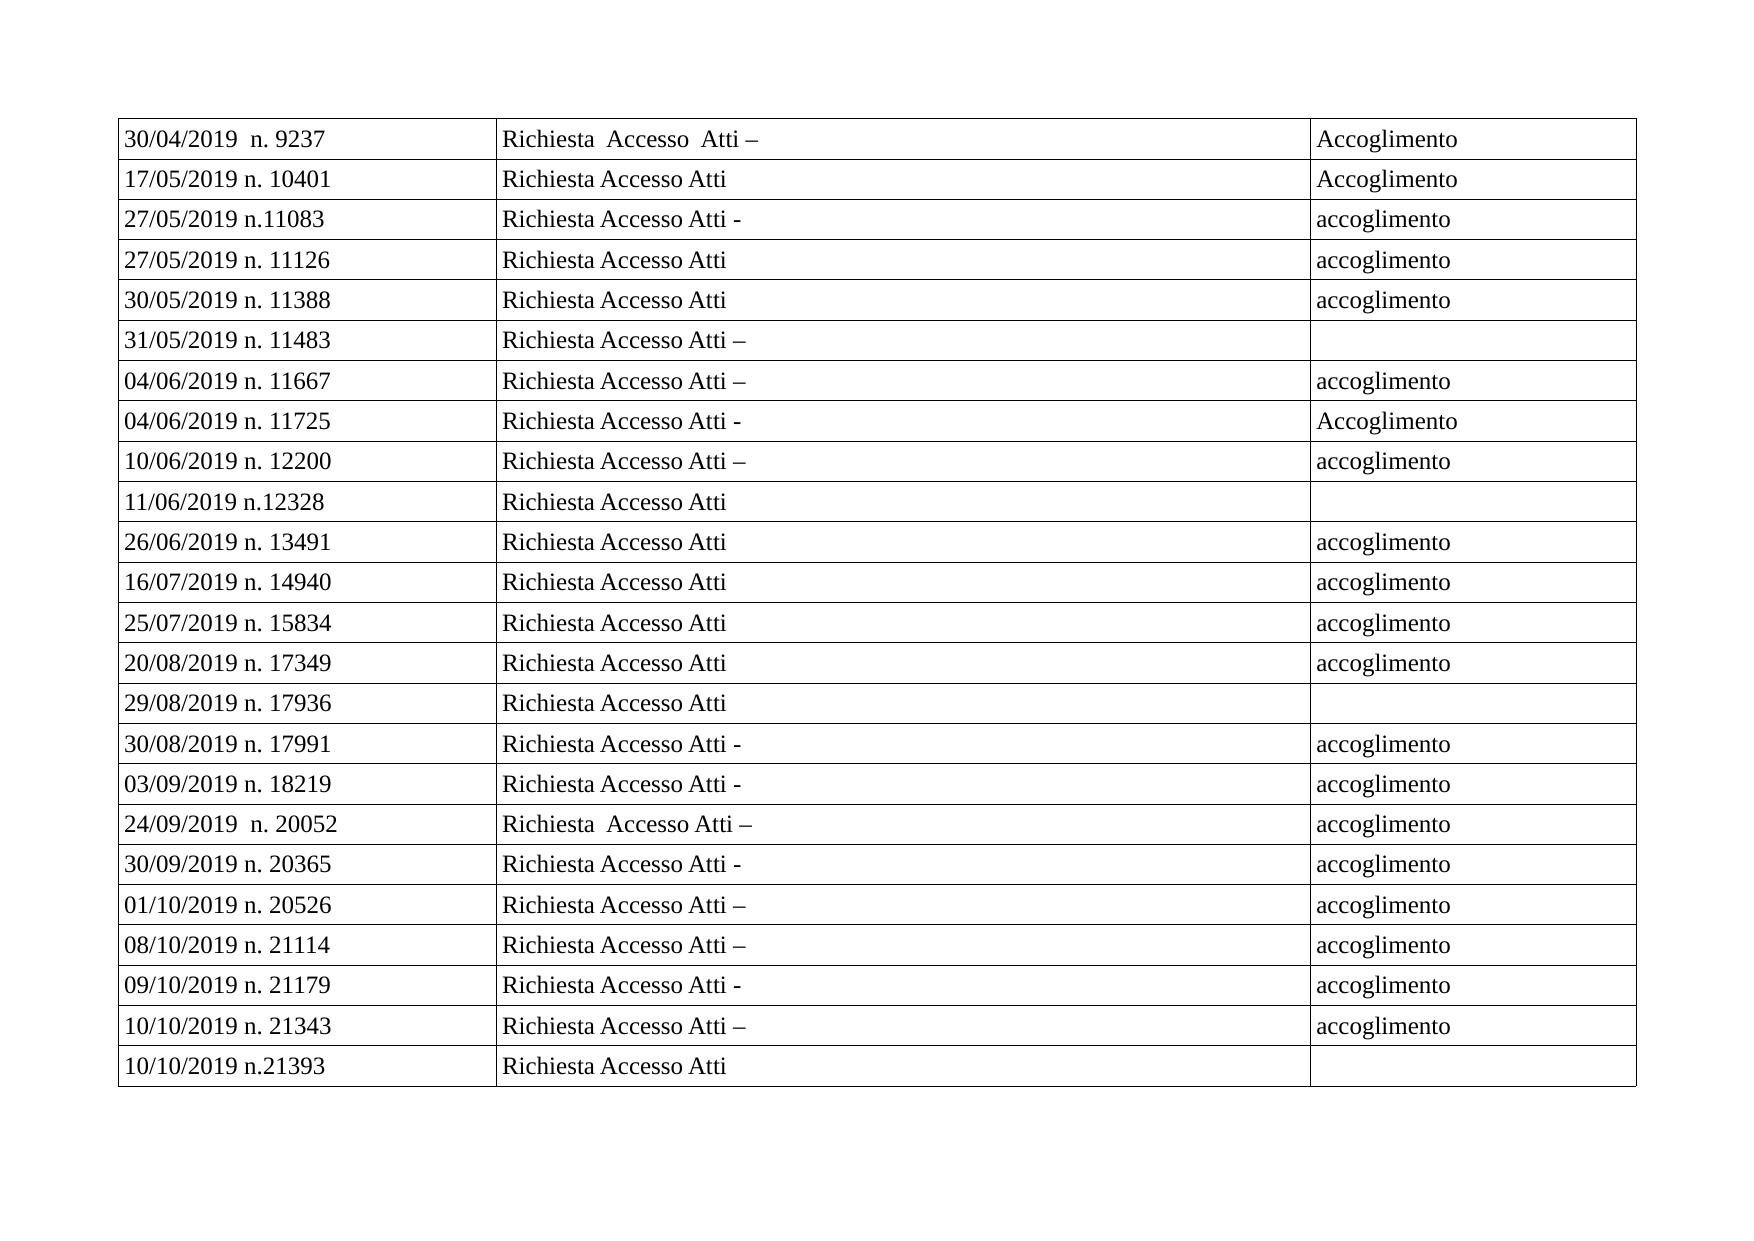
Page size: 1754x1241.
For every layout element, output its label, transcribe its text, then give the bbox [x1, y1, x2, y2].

table_cell Richiesta Accesso Atti – [497, 885, 1310, 924]
table_cell 30/05/2019 n. 11388 [119, 280, 496, 320]
table_cell 09/10/2019 n. 21179 [119, 966, 496, 1005]
table_cell Richiesta Accesso Atti [497, 240, 1310, 279]
table_cell accoglimento [1311, 442, 1636, 481]
table_cell 24/09/2019 n. 20052 [119, 805, 496, 844]
table_cell 31/05/2019 n. 11483 [119, 321, 496, 360]
table_cell accoglimento [1311, 724, 1636, 763]
table_cell [1311, 482, 1636, 521]
table_cell Accoglimento [1311, 160, 1636, 199]
table_cell Richiesta Accesso Atti – [497, 805, 1310, 844]
table_cell 26/06/2019 n. 13491 [119, 522, 496, 562]
table_cell [1311, 1046, 1636, 1086]
table_cell accoglimento [1311, 200, 1636, 239]
table_cell Richiesta Accesso Atti – [497, 925, 1310, 965]
table_cell accoglimento [1311, 603, 1636, 642]
table_cell Richiesta Accesso Atti - [497, 966, 1310, 1005]
table_cell Richiesta Accesso Atti - [497, 401, 1310, 441]
table_cell 27/05/2019 n.11083 [119, 200, 496, 239]
table_cell Richiesta Accesso Atti – [497, 442, 1310, 481]
table_cell Richiesta Accesso Atti [497, 684, 1310, 723]
table_cell [1311, 321, 1636, 360]
table_cell accoglimento [1311, 885, 1636, 924]
table_cell Richiesta Accesso Atti [497, 643, 1310, 682]
table_cell 03/09/2019 n. 18219 [119, 764, 496, 803]
table_cell 30/09/2019 n. 20365 [119, 845, 496, 884]
table_cell Richiesta Accesso Atti [497, 482, 1310, 521]
table_cell accoglimento [1311, 925, 1636, 965]
table_cell Richiesta Accesso Atti – [497, 119, 1310, 158]
table_cell Richiesta Accesso Atti [497, 280, 1310, 320]
table_cell accoglimento [1311, 240, 1636, 279]
table_cell accoglimento [1311, 966, 1636, 1005]
table_cell Richiesta Accesso Atti – [497, 321, 1310, 360]
table_cell 10/10/2019 n.21393 [119, 1046, 496, 1086]
table_cell 17/05/2019 n. 10401 [119, 160, 496, 199]
table_cell [1311, 684, 1636, 723]
table_cell 27/05/2019 n. 11126 [119, 240, 496, 279]
table_cell 11/06/2019 n.12328 [119, 482, 496, 521]
table_cell Richiesta Accesso Atti – [497, 361, 1310, 400]
table_cell Richiesta Accesso Atti - [497, 764, 1310, 803]
table_cell Richiesta Accesso Atti - [497, 724, 1310, 763]
table_cell 01/10/2019 n. 20526 [119, 885, 496, 924]
table_cell accoglimento [1311, 563, 1636, 602]
table_cell Richiesta Accesso Atti [497, 603, 1310, 642]
table_cell Richiesta Accesso Atti [497, 563, 1310, 602]
table_cell Accoglimento [1311, 401, 1636, 441]
table_cell accoglimento [1311, 845, 1636, 884]
table_cell accoglimento [1311, 805, 1636, 844]
table_cell Richiesta Accesso Atti [497, 160, 1310, 199]
table_cell Richiesta Accesso Atti - [497, 845, 1310, 884]
table_cell 29/08/2019 n. 17936 [119, 684, 496, 723]
table_cell 20/08/2019 n. 17349 [119, 643, 496, 682]
table_cell accoglimento [1311, 643, 1636, 682]
table_cell accoglimento [1311, 764, 1636, 803]
table_cell 10/06/2019 n. 12200 [119, 442, 496, 481]
table_cell 25/07/2019 n. 15834 [119, 603, 496, 642]
table_cell 10/10/2019 n. 21343 [119, 1006, 496, 1045]
table_cell 30/08/2019 n. 17991 [119, 724, 496, 763]
table_cell accoglimento [1311, 280, 1636, 320]
table_cell accoglimento [1311, 522, 1636, 562]
table_cell 04/06/2019 n. 11667 [119, 361, 496, 400]
table_cell 30/04/2019 n. 9237 [119, 119, 496, 158]
table_cell 08/10/2019 n. 21114 [119, 925, 496, 965]
table_cell 04/06/2019 n. 11725 [119, 401, 496, 441]
table_cell Richiesta Accesso Atti [497, 1046, 1310, 1086]
table_cell accoglimento [1311, 1006, 1636, 1045]
table_cell Accoglimento [1311, 119, 1636, 158]
table_cell Richiesta Accesso Atti – [497, 1006, 1310, 1045]
table_cell accoglimento [1311, 361, 1636, 400]
table_cell 16/07/2019 n. 14940 [119, 563, 496, 602]
table_cell Richiesta Accesso Atti - [497, 200, 1310, 239]
table_cell Richiesta Accesso Atti [497, 522, 1310, 562]
